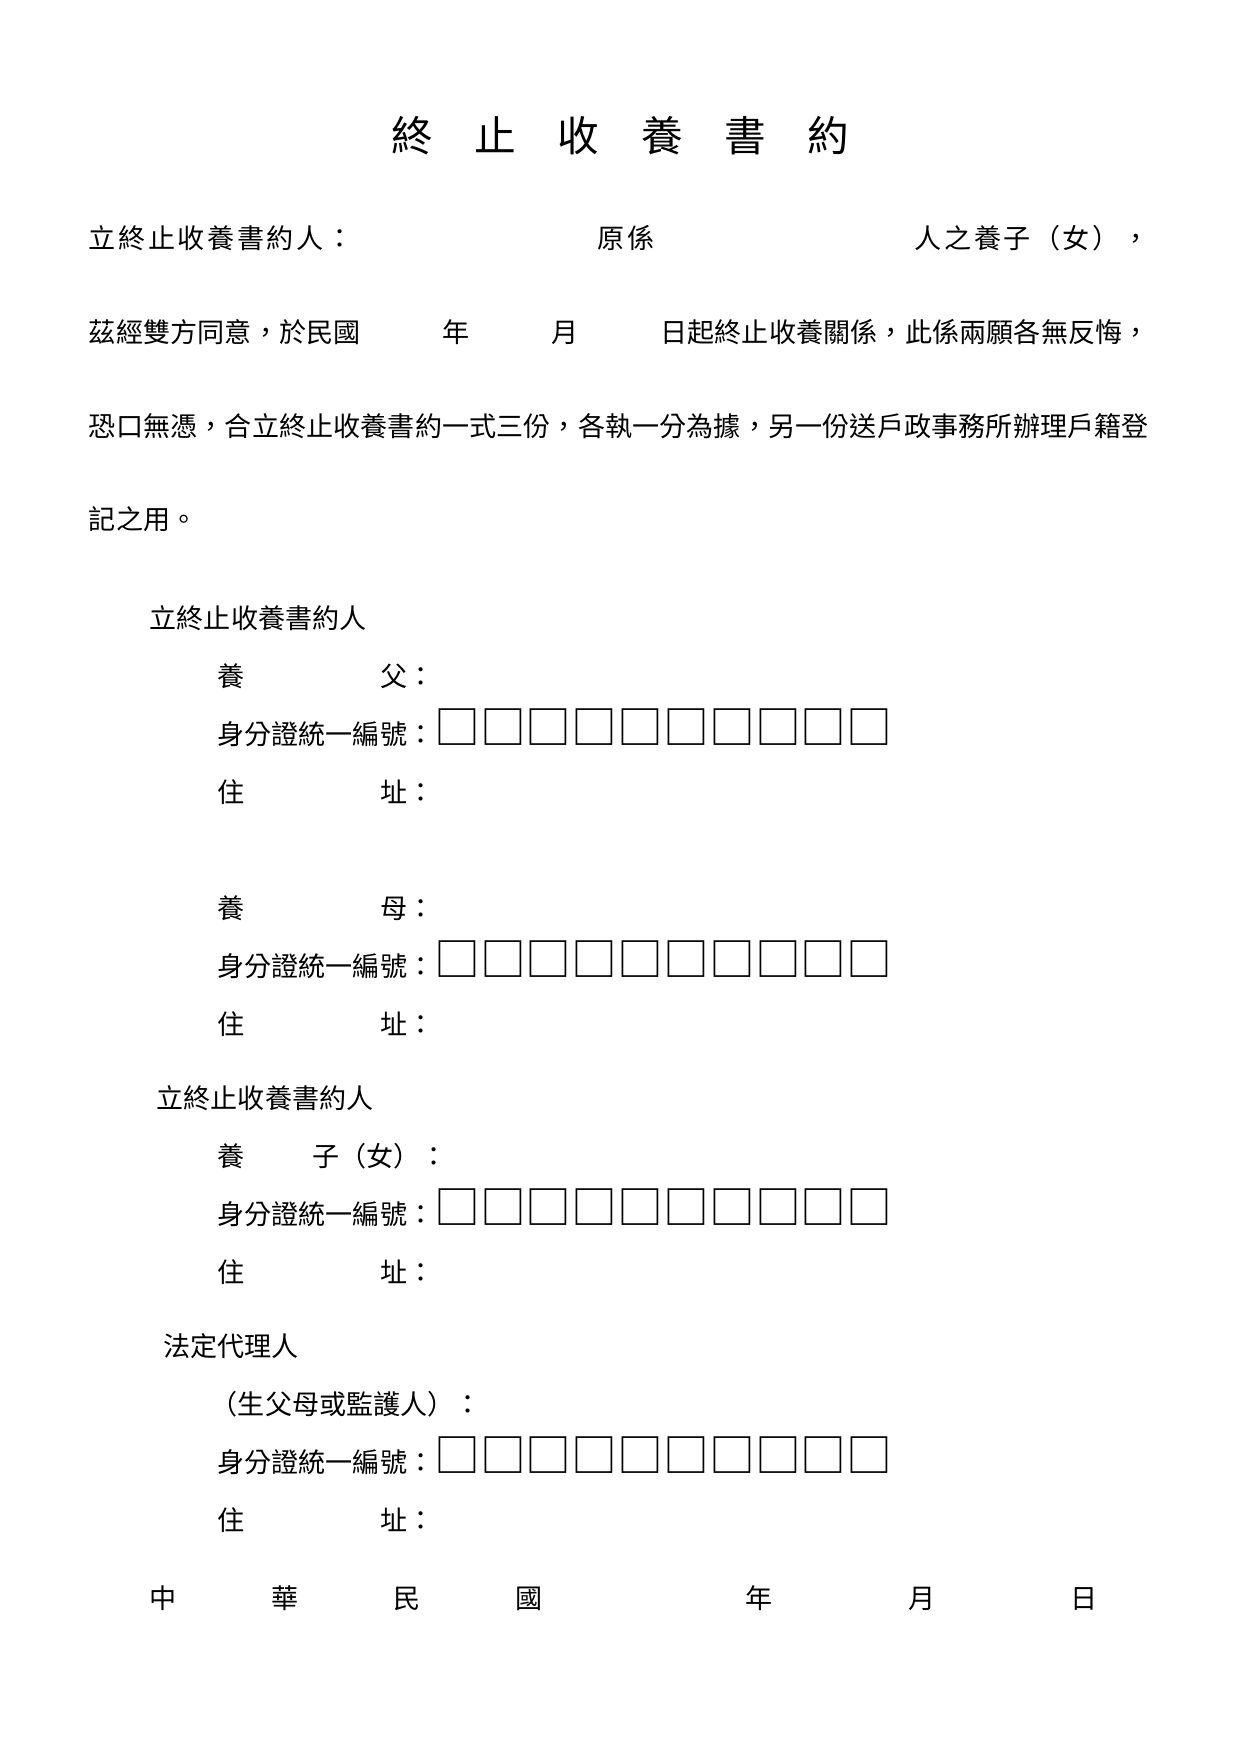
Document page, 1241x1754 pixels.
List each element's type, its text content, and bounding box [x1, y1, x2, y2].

text （生父母或監護人）： [89, 1381, 1151, 1422]
text 立終止收養書約人： 原係 人之養子（女）， 茲經雙方同意，於民國 年 月 日起終止收養關係，此係兩願各無反悔，恐口無憑，合立終止收養書約一式三份，各執一分為據，另一份送戶政事務所辦理戶籍登記之用。 [89, 195, 1151, 539]
text 住 址： [89, 769, 1151, 811]
text 養 子（女）： [89, 1133, 1151, 1174]
text 身分證統一編號：□□□□□□□□□□ [89, 711, 1151, 753]
text 終 止 收 養 書 約 [89, 91, 1151, 154]
text 中 華 民 國 年 月 日 [89, 1554, 1151, 1617]
text 身分證統一編號：□□□□□□□□□□ [89, 943, 1151, 984]
text 法定代理人 [89, 1323, 1151, 1364]
text 身分證統一編號：□□□□□□□□□□ [89, 1191, 1151, 1232]
text 身分證統一編號：□□□□□□□□□□ [89, 1439, 1151, 1480]
text 住 址： [89, 1001, 1151, 1042]
text 立終止收養書約人 [89, 574, 1151, 637]
text 住 址： [89, 1249, 1151, 1290]
text 住 址： [89, 1497, 1151, 1538]
text 立終止收養書約人 [89, 1075, 1151, 1117]
text 養 母： [89, 885, 1151, 927]
text 養 父： [89, 653, 1151, 695]
